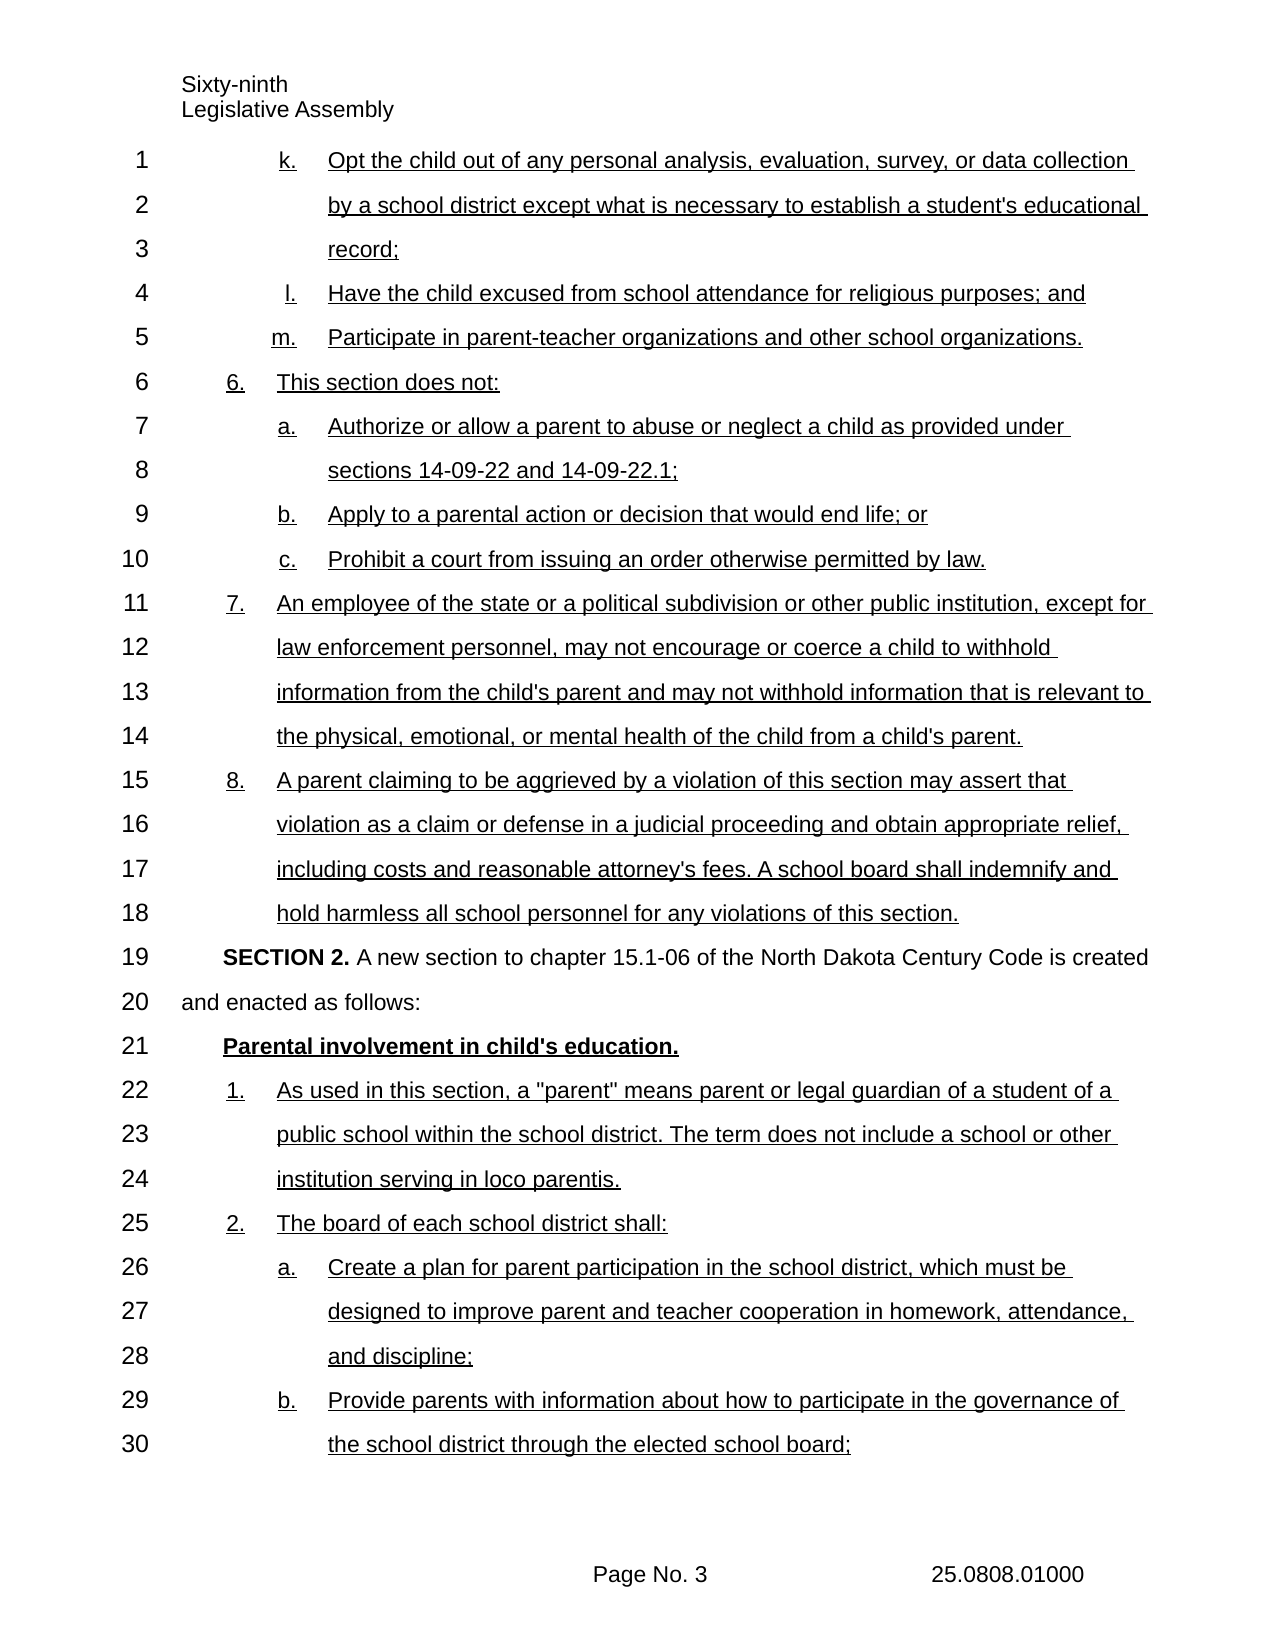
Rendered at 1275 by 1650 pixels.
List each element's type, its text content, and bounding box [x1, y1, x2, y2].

text c. Prohibit a court from issuing an order otherwise permitted by law. [181, 532, 1154, 576]
text 2. The board of each school district shall: [181, 1196, 1154, 1240]
subtitle Parental involvement in child's education. [181, 1019, 1154, 1063]
text a. Authorize or allow a parent to abuse or neglect a child as provided under sections 14‑09‑22 and 14‑09‑22.1; [181, 399, 1154, 487]
text b. Provide parents with information about how to participate in the governance of the school district through the elected school board; [181, 1373, 1154, 1461]
text 1. As used in this section, a "parent" means parent or legal guardian of a student of a public school within the school district. The term does not include a school or other institution serving in loco parentis. [181, 1063, 1154, 1196]
text 8. A parent claiming to be aggrieved by a violation of this section may assert that violation as a claim or defense in a judicial proceeding and obtain appropriate relief, including costs and reasonable attorney's fees. A school board shall indemnify and hold harmless all school personnel for any violations of this section. [181, 753, 1154, 930]
text k. Opt the child out of any personal analysis, evaluation, survey, or data collection by a school district except what is necessary to establish a student's educational record; [181, 133, 1154, 266]
text 7. An employee of the state or a political subdivision or other public institution, except for law enforcement personnel, may not encourage or coerce a child to withhold information from the child's parent and may not withhold information that is relevant to the physical, emotional, or mental health of the child from a child's parent. [181, 576, 1154, 753]
text b. Apply to a parental action or decision that would end life; or [181, 487, 1154, 532]
text 6. This section does not: [181, 355, 1154, 399]
text l. Have the child excused from school attendance for religious purposes; and [181, 266, 1154, 310]
text SECTION 2. A new section to chapter 15.1‑06 of the North Dakota Century Code is created and enacted as follows: [181, 930, 1154, 1019]
text m. Participate in parent-teacher organizations and other school organizations. [181, 310, 1154, 355]
text a. Create a plan for parent participation in the school district, which must be designed to improve parent and teacher cooperation in homework, attendance, and discipline; [181, 1240, 1154, 1373]
